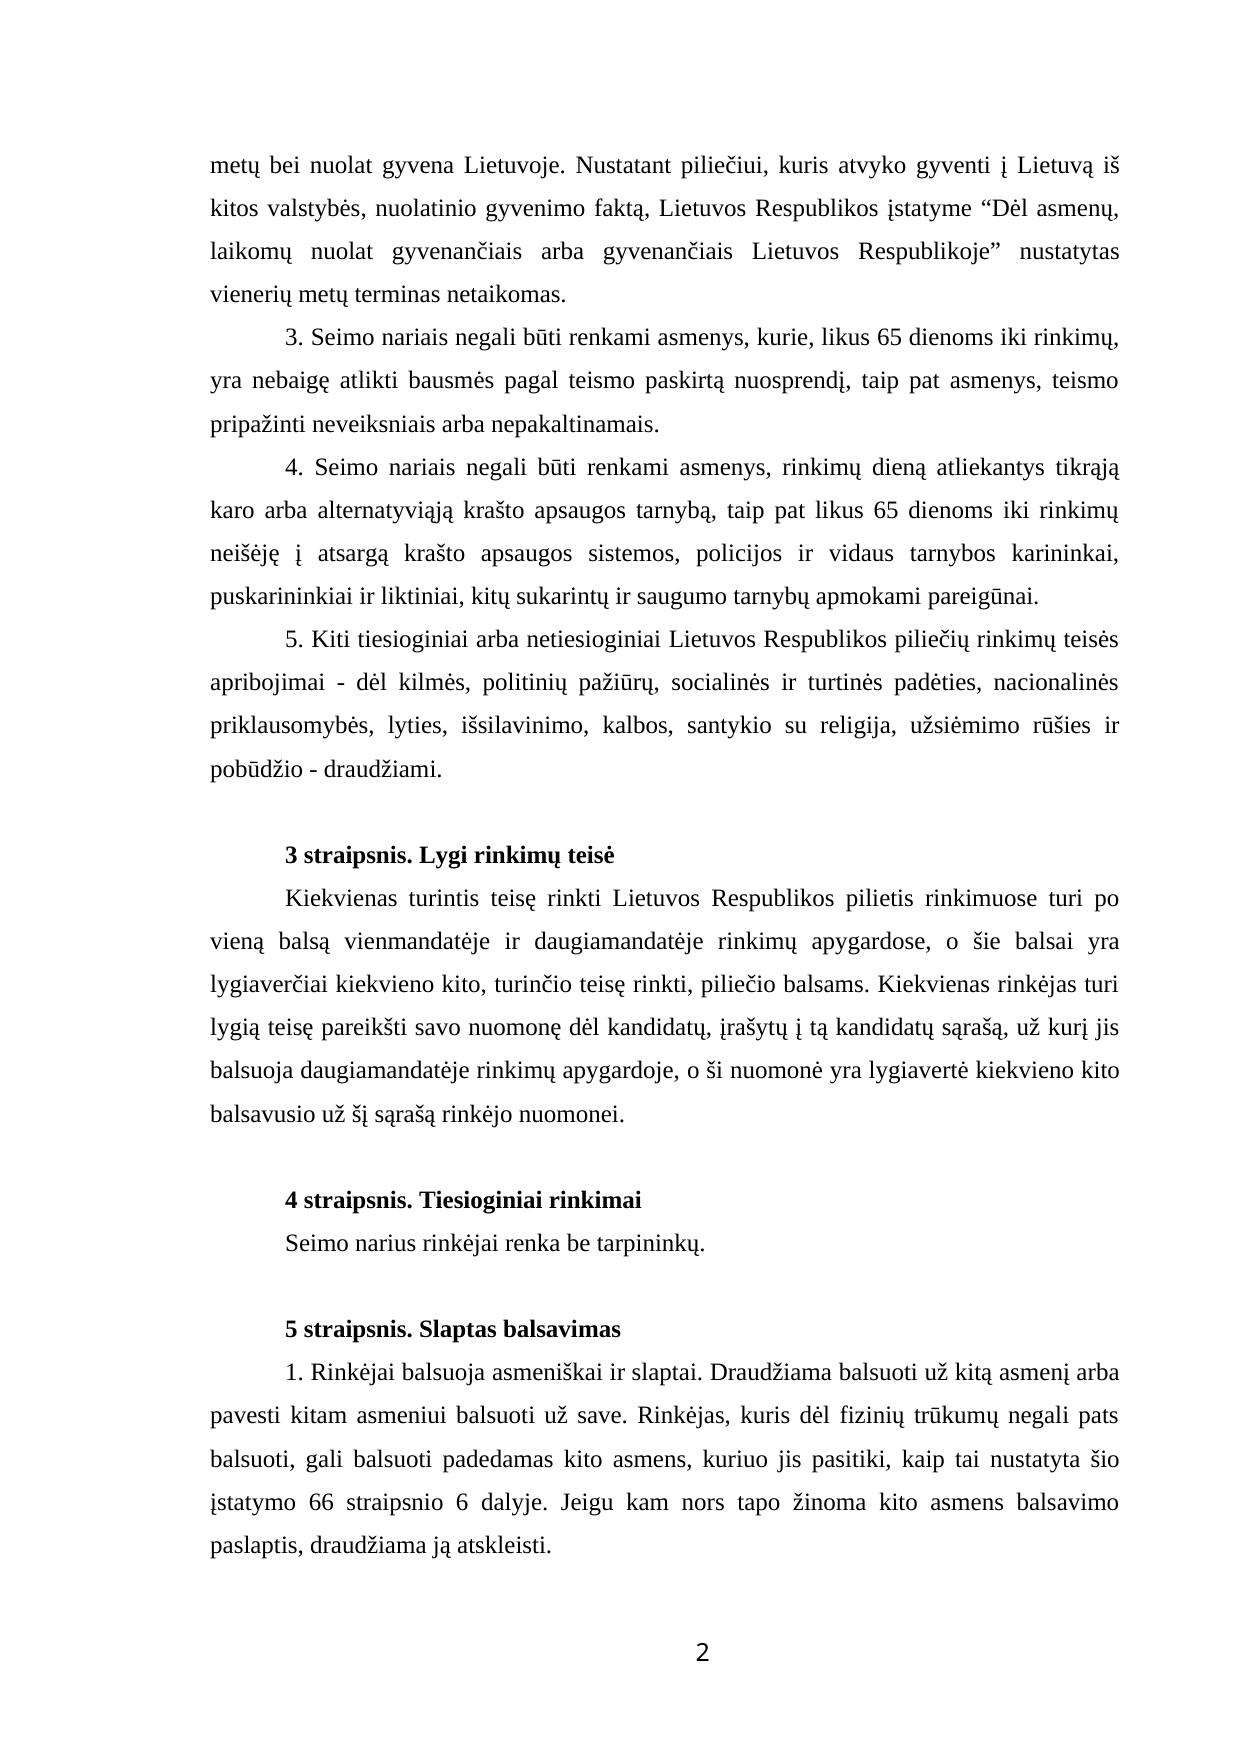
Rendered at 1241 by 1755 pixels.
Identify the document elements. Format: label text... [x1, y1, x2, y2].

text Kiekvienas turintis teisę rinkti Lietuvos Respublikos pilietis rinkimuose turi po vieną balsą vienmandatėje ir daugiamandatėje rinkimų apygardose, o šie balsai yra lygiaverčiai kiekvieno kito, turinčio teisę rinkti, piliečio balsams. Kiekvienas rinkėjas turi lygią teisę pareikšti savo nuomonę dėl kandidatų, įrašytų į tą kandidatų sąrašą, už kurį jis balsuoja daugiamandatėje rinkimų apygardoje, o ši nuomonė yra lygiavertė kiekvieno kito balsavusio už šį sąrašą rinkėjo nuomonei. [210, 883, 1120, 1127]
text 1. Rinkėjai balsuoja asmeniškai ir slaptai. Draudžiama balsuoti už kitą asmenį arba pavesti kitam asmeniui balsuoti už save. Rinkėjas, kuris dėl fizinių trūkumų negali pats balsuoti, gali balsuoti padedamas kito asmens, kuriuo jis pasitiki, kaip tai nustatyta šio įstatymo 66 straipsnio 6 dalyje. Jeigu kam nors tapo žinoma kito asmens balsavimo paslaptis, draudžiama ją atskleisti. [210, 1357, 1120, 1559]
text 4 straipsnis. Tiesioginiai rinkimai [210, 1185, 1120, 1214]
text 3. Seimo nariais negali būti renkami asmenys, kurie, likus 65 dienoms iki rinkimų, yra nebaigę atlikti bausmės pagal teismo paskirtą nuosprendį, taip pat asmenys, teismo pripažinti neveiksniais arba nepakaltinamais. [210, 322, 1120, 437]
text Seimo narius rinkėjai renka be tarpininkų. [210, 1228, 1120, 1257]
text 4. Seimo nariais negali būti renkami asmenys, rinkimų dieną atliekantys tikrąją karo arba alternatyviąją krašto apsaugos tarnybą, taip pat likus 65 dienoms iki rinkimų neišėję į atsargą krašto apsaugos sistemos, policijos ir vidaus tarnybos karininkai, puskarininkiai ir liktiniai, kitų sukarintų ir saugumo tarnybų apmokami pareigūnai. [210, 452, 1120, 610]
text metų bei nuolat gyvena Lietuvoje. Nustatant piliečiui, kuris atvyko gyventi į Lietuvą iš kitos valstybės, nuolatinio gyvenimo faktą, Lietuvos Respublikos įstatyme “Dėl asmenų, laikomų nuolat gyvenančiais arba gyvenančiais Lietuvos Respublikoje” nustatytas vienerių metų terminas netaikomas. [210, 150, 1120, 308]
text 5 straipsnis. Slaptas balsavimas [210, 1314, 1120, 1343]
text 3 straipsnis. Lygi rinkimų teisė [210, 840, 1120, 869]
text 5. Kiti tiesioginiai arba netiesioginiai Lietuvos Respublikos piliečių rinkimų teisės apribojimai - dėl kilmės, politinių pažiūrų, socialinės ir turtinės padėties, nacionalinės priklausomybės, lyties, išsilavinimo, kalbos, santykio su religija, užsiėmimo rūšies ir pobūdžio - draudžiami. [210, 624, 1120, 782]
